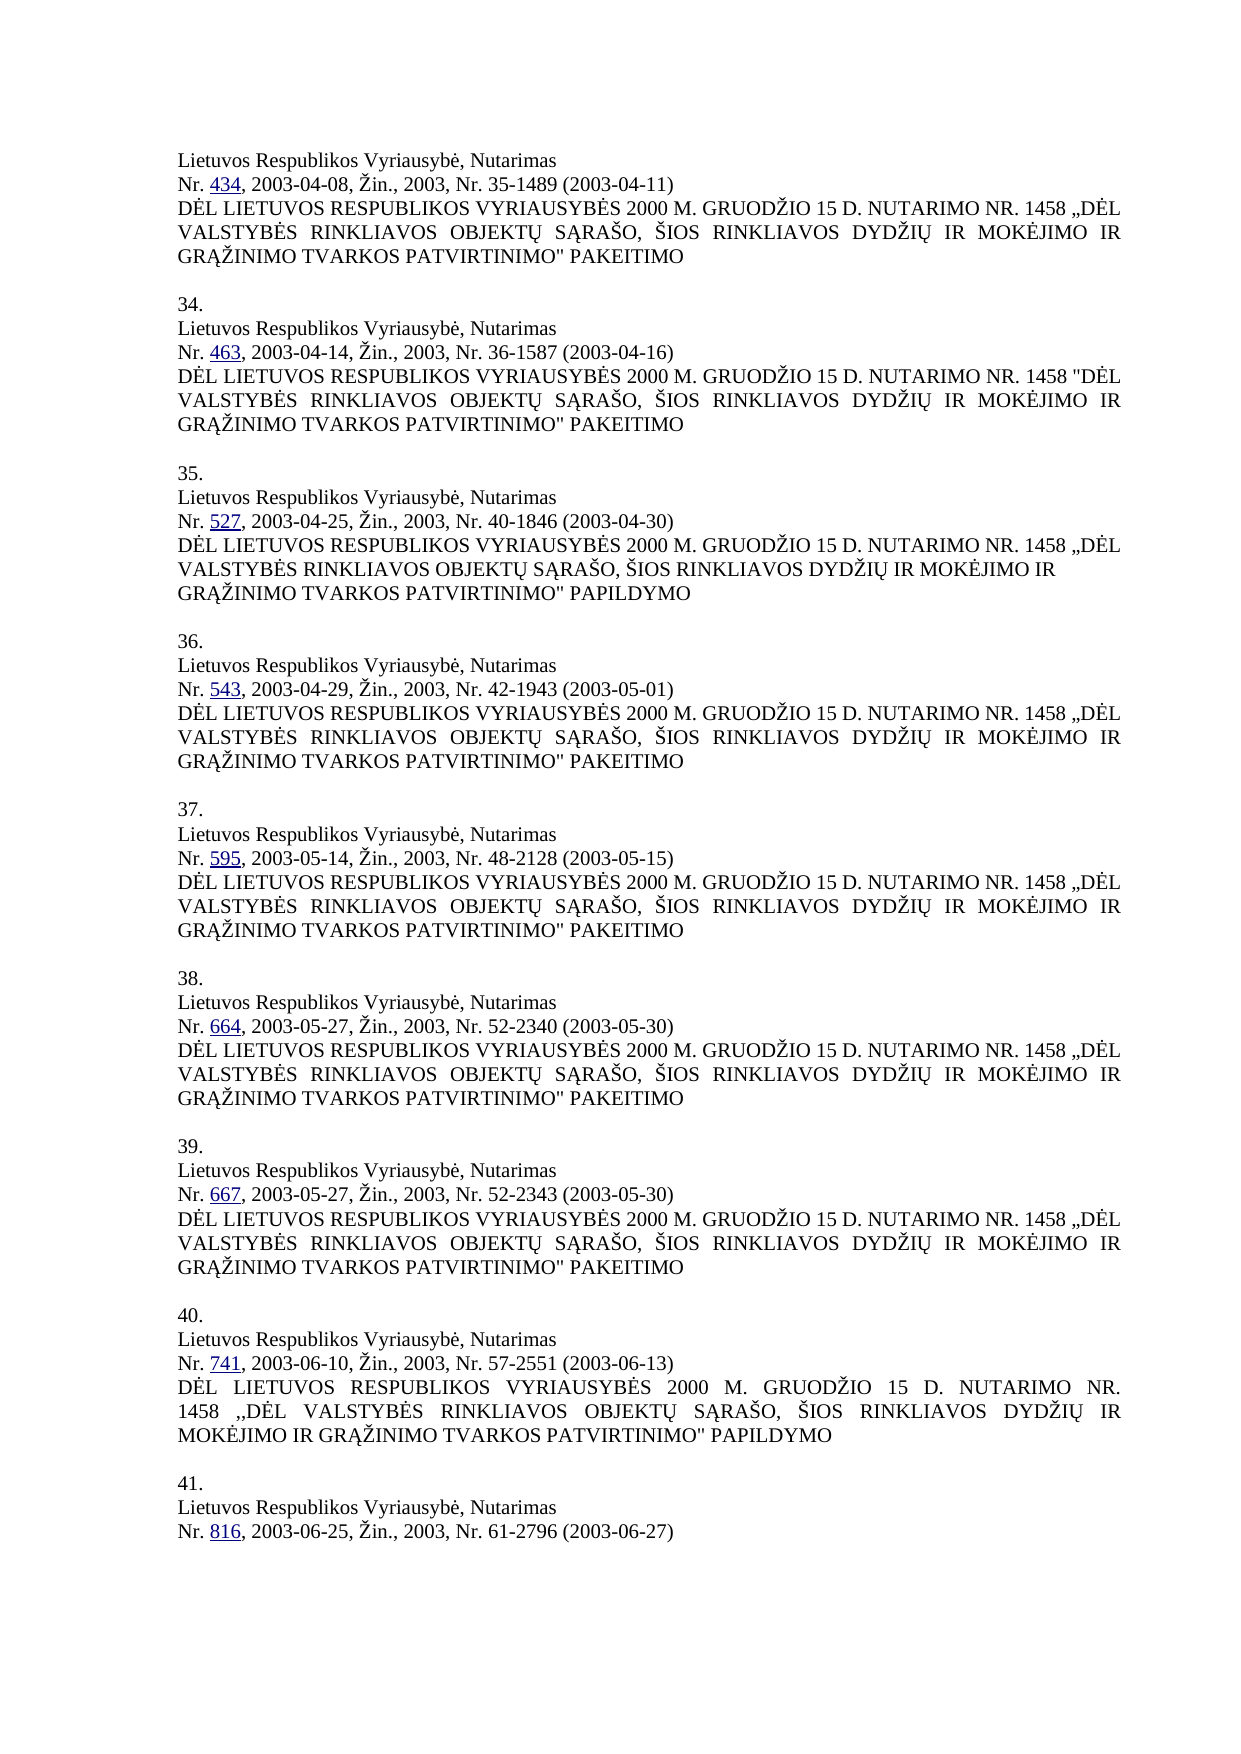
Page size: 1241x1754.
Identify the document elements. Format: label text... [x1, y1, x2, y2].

text Nr. 741, 2003-06-10, Žin., 2003, Nr. 57-2551 (2003-06-13) [177, 1351, 1122, 1375]
text DĖL LIETUVOS RESPUBLIKOS VYRIAUSYBĖS 2000 M. GRUODŽIO 15 D. NUTARIMO NR. 1458 "DĖL VALSTYBĖS RINKLIAVOS OBJEKTŲ SĄRAŠO, ŠIOS RINKLIAVOS DYDŽIŲ IR MOKĖJIMO IR GRĄŽINIMO TVARKOS PATVIRTINIMO" PAKEITIMO [177, 364, 1122, 436]
text 37. [177, 797, 1122, 821]
text DĖL LIETUVOS RESPUBLIKOS VYRIAUSYBĖS 2000 M. GRUODŽIO 15 D. NUTARIMO NR. 1458 „DĖL VALSTYBĖS RINKLIAVOS OBJEKTŲ SĄRAŠO, ŠIOS RINKLIAVOS DYDŽIŲ IR MOKĖJIMO IR GRĄŽINIMO TVARKOS PATVIRTINIMO" PAPILDYMO [177, 533, 1122, 605]
text Nr. 664, 2003-05-27, Žin., 2003, Nr. 52-2340 (2003-05-30) [177, 1014, 1122, 1038]
text DĖL LIETUVOS RESPUBLIKOS VYRIAUSYBĖS 2000 M. GRUODŽIO 15 D. NUTARIMO NR. 1458 „DĖL VALSTYBĖS RINKLIAVOS OBJEKTŲ SĄRAŠO, ŠIOS RINKLIAVOS DYDŽIŲ IR MOKĖJIMO IR GRĄŽINIMO TVARKOS PATVIRTINIMO" PAKEITIMO [177, 196, 1122, 268]
text Lietuvos Respublikos Vyriausybė, Nutarimas [177, 653, 1122, 677]
text DĖL LIETUVOS RESPUBLIKOS VYRIAUSYBĖS 2000 M. GRUODŽIO 15 D. NUTARIMO NR. 1458 „DĖL VALSTYBĖS RINKLIAVOS OBJEKTŲ SĄRAŠO, ŠIOS RINKLIAVOS DYDŽIŲ IR MOKĖJIMO IR GRĄŽINIMO TVARKOS PATVIRTINIMO" PAKEITIMO [177, 1206, 1122, 1279]
text 34. [177, 292, 1122, 316]
text 36. [177, 629, 1122, 653]
text Lietuvos Respublikos Vyriausybė, Nutarimas [177, 148, 1122, 172]
text Lietuvos Respublikos Vyriausybė, Nutarimas [177, 1158, 1122, 1182]
text 35. [177, 461, 1122, 484]
text Lietuvos Respublikos Vyriausybė, Nutarimas [177, 1495, 1122, 1519]
text Lietuvos Respublikos Vyriausybė, Nutarimas [177, 484, 1122, 509]
text 39. [177, 1134, 1122, 1158]
text Nr. 434, 2003-04-08, Žin., 2003, Nr. 35-1489 (2003-04-11) [177, 172, 1122, 196]
text DĖL LIETUVOS RESPUBLIKOS VYRIAUSYBĖS 2000 M. GRUODŽIO 15 D. NUTARIMO NR. 1458 „DĖL VALSTYBĖS RINKLIAVOS OBJEKTŲ SĄRAŠO, ŠIOS RINKLIAVOS DYDŽIŲ IR MOKĖJIMO IR GRĄŽINIMO TVARKOS PATVIRTINIMO" PAKEITIMO [177, 701, 1122, 773]
text 38. [177, 966, 1122, 990]
text Nr. 527, 2003-04-25, Žin., 2003, Nr. 40-1846 (2003-04-30) [177, 509, 1122, 533]
text Lietuvos Respublikos Vyriausybė, Nutarimas [177, 1327, 1122, 1351]
text 41. [177, 1471, 1122, 1495]
text Nr. 543, 2003-04-29, Žin., 2003, Nr. 42-1943 (2003-05-01) [177, 677, 1122, 701]
text DĖL LIETUVOS RESPUBLIKOS VYRIAUSYBĖS 2000 M. GRUODŽIO 15 D. NUTARIMO NR. 1458 ,,DĖL VALSTYBĖS RINKLIAVOS OBJEKTŲ SĄRAŠO, ŠIOS RINKLIAVOS DYDŽIŲ IR MOKĖJIMO IR GRĄŽINIMO TVARKOS PATVIRTINIMO" PAPILDYMO [177, 1375, 1122, 1447]
text Nr. 816, 2003-06-25, Žin., 2003, Nr. 61-2796 (2003-06-27) [177, 1519, 1122, 1543]
text Nr. 595, 2003-05-14, Žin., 2003, Nr. 48-2128 (2003-05-15) [177, 846, 1122, 869]
text Nr. 463, 2003-04-14, Žin., 2003, Nr. 36-1587 (2003-04-16) [177, 340, 1122, 364]
text Lietuvos Respublikos Vyriausybė, Nutarimas [177, 821, 1122, 846]
text Lietuvos Respublikos Vyriausybė, Nutarimas [177, 316, 1122, 340]
text Nr. 667, 2003-05-27, Žin., 2003, Nr. 52-2343 (2003-05-30) [177, 1182, 1122, 1206]
text DĖL LIETUVOS RESPUBLIKOS VYRIAUSYBĖS 2000 M. GRUODŽIO 15 D. NUTARIMO NR. 1458 „DĖL VALSTYBĖS RINKLIAVOS OBJEKTŲ SĄRAŠO, ŠIOS RINKLIAVOS DYDŽIŲ IR MOKĖJIMO IR GRĄŽINIMO TVARKOS PATVIRTINIMO" PAKEITIMO [177, 869, 1122, 942]
text Lietuvos Respublikos Vyriausybė, Nutarimas [177, 990, 1122, 1014]
text 40. [177, 1303, 1122, 1327]
text DĖL LIETUVOS RESPUBLIKOS VYRIAUSYBĖS 2000 M. GRUODŽIO 15 D. NUTARIMO NR. 1458 „DĖL VALSTYBĖS RINKLIAVOS OBJEKTŲ SĄRAŠO, ŠIOS RINKLIAVOS DYDŽIŲ IR MOKĖJIMO IR GRĄŽINIMO TVARKOS PATVIRTINIMO" PAKEITIMO [177, 1038, 1122, 1110]
